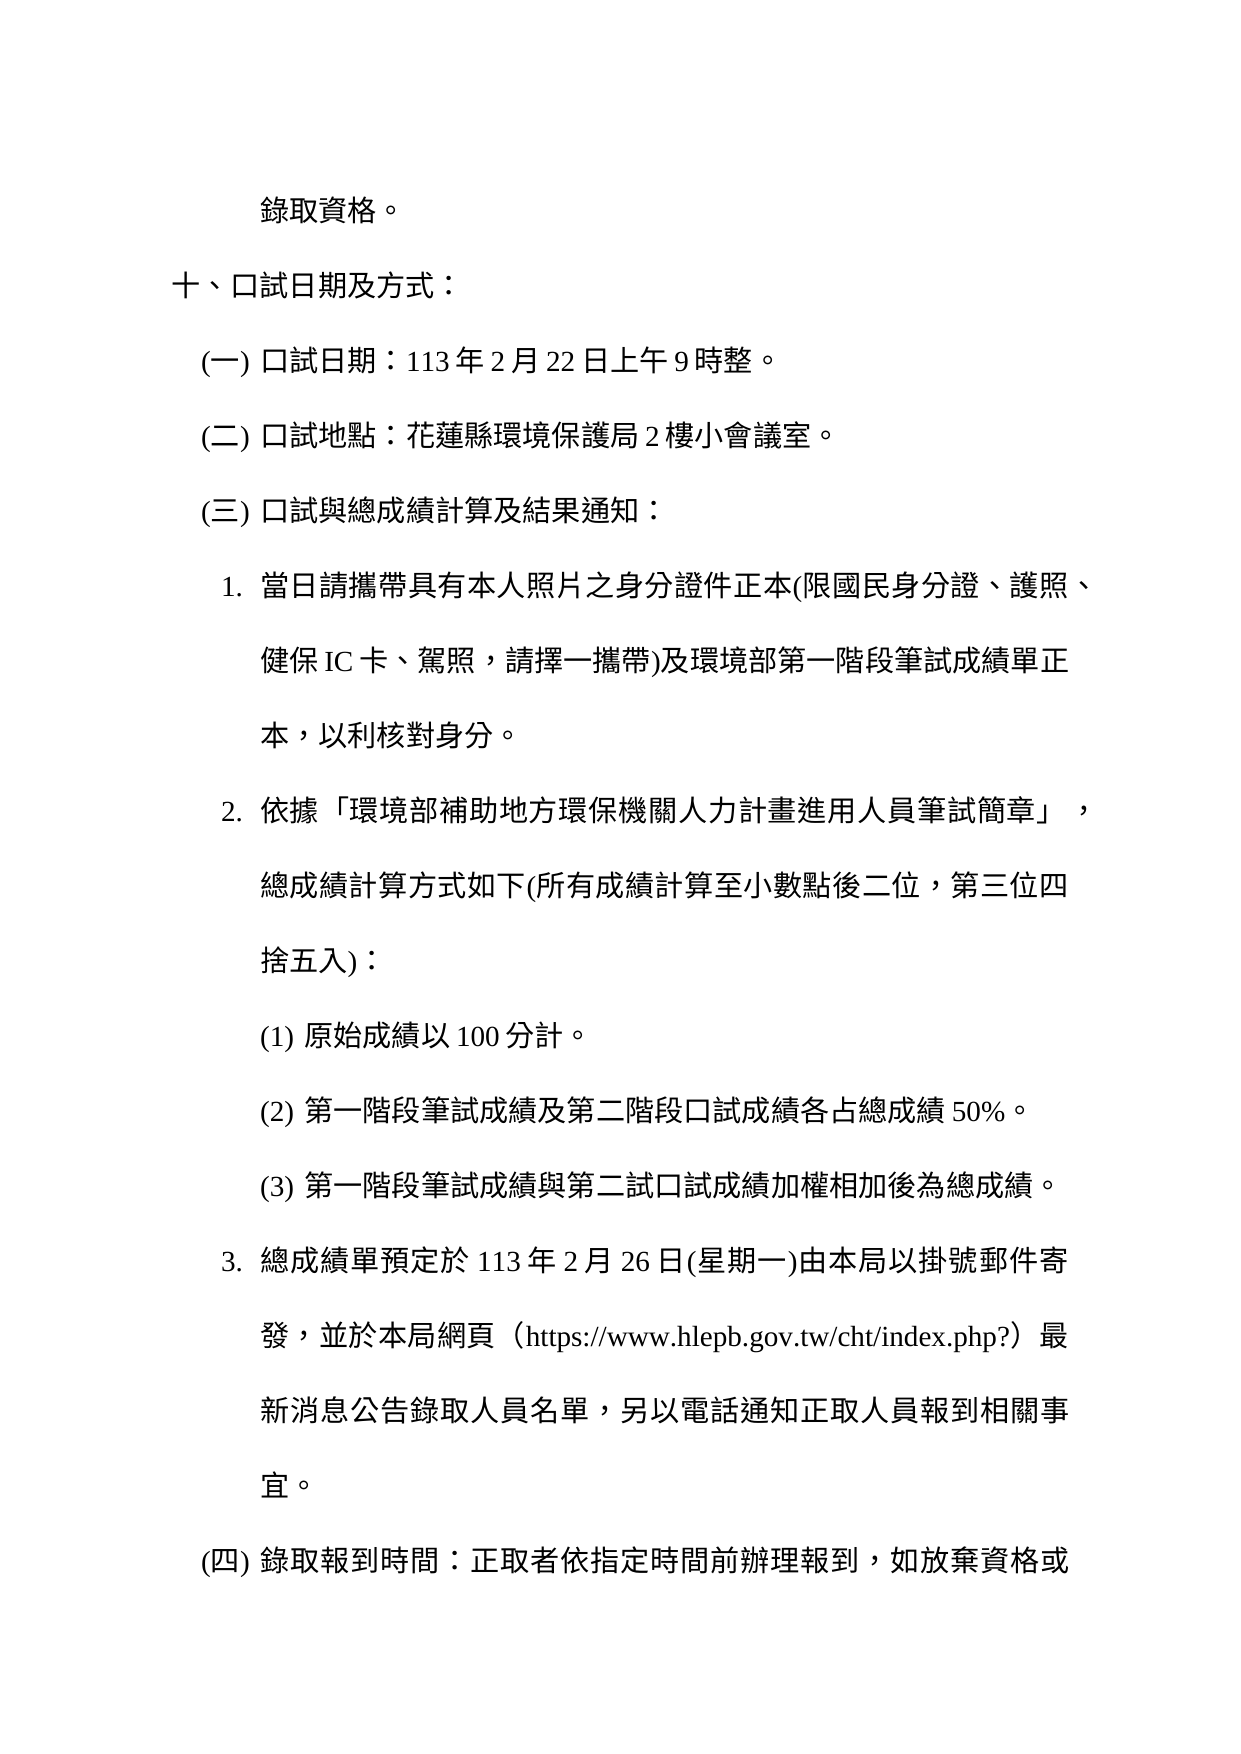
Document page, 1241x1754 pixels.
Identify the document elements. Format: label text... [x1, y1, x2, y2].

list 第一階段筆試成績與第二試口試成績加權相加後為總成績。 [221, 1139, 1069, 1214]
list 口試與總成績計算及結果通知： [201, 464, 1069, 539]
list 第一階段筆試成績及第二階段口試成績各占總成績50%。 [221, 1064, 1069, 1139]
list 總成績單預定於113年2月26日(星期一)由本局以掛號郵件寄發，並於本局網頁（https://www.hlepb.gov.tw/cht/index.php?）最新消息公告錄取人員名單，另以電話通知正取人員報到相關事宜。 [221, 1214, 1069, 1514]
list 口試地點：花蓮縣環境保護局2樓小會議室。 [201, 389, 1069, 464]
list 當日請攜帶具有本人照片之身分證件正本(限國民身分證、護照、健保IC卡、駕照，請擇一攜帶)及環境部第一階段筆試成績單正本，以利核對身分。 [221, 539, 1069, 764]
list 依據「環境部補助地方環保機關人力計畫進用人員筆試簡章」，總成績計算方式如下(所有成績計算至小數點後二位，第三位四捨五入)： [221, 764, 1069, 989]
list 口試日期及方式： [171, 239, 1069, 314]
list 口試日期：113年2月22日上午9時整。 [201, 314, 1069, 389]
list 原始成績以100分計。 [221, 989, 1069, 1064]
list 錄取資格。 [201, 164, 1069, 239]
list 錄取報到時間：正取者依指定時間前辦理報到，如放棄資格或 [201, 1514, 1069, 1589]
